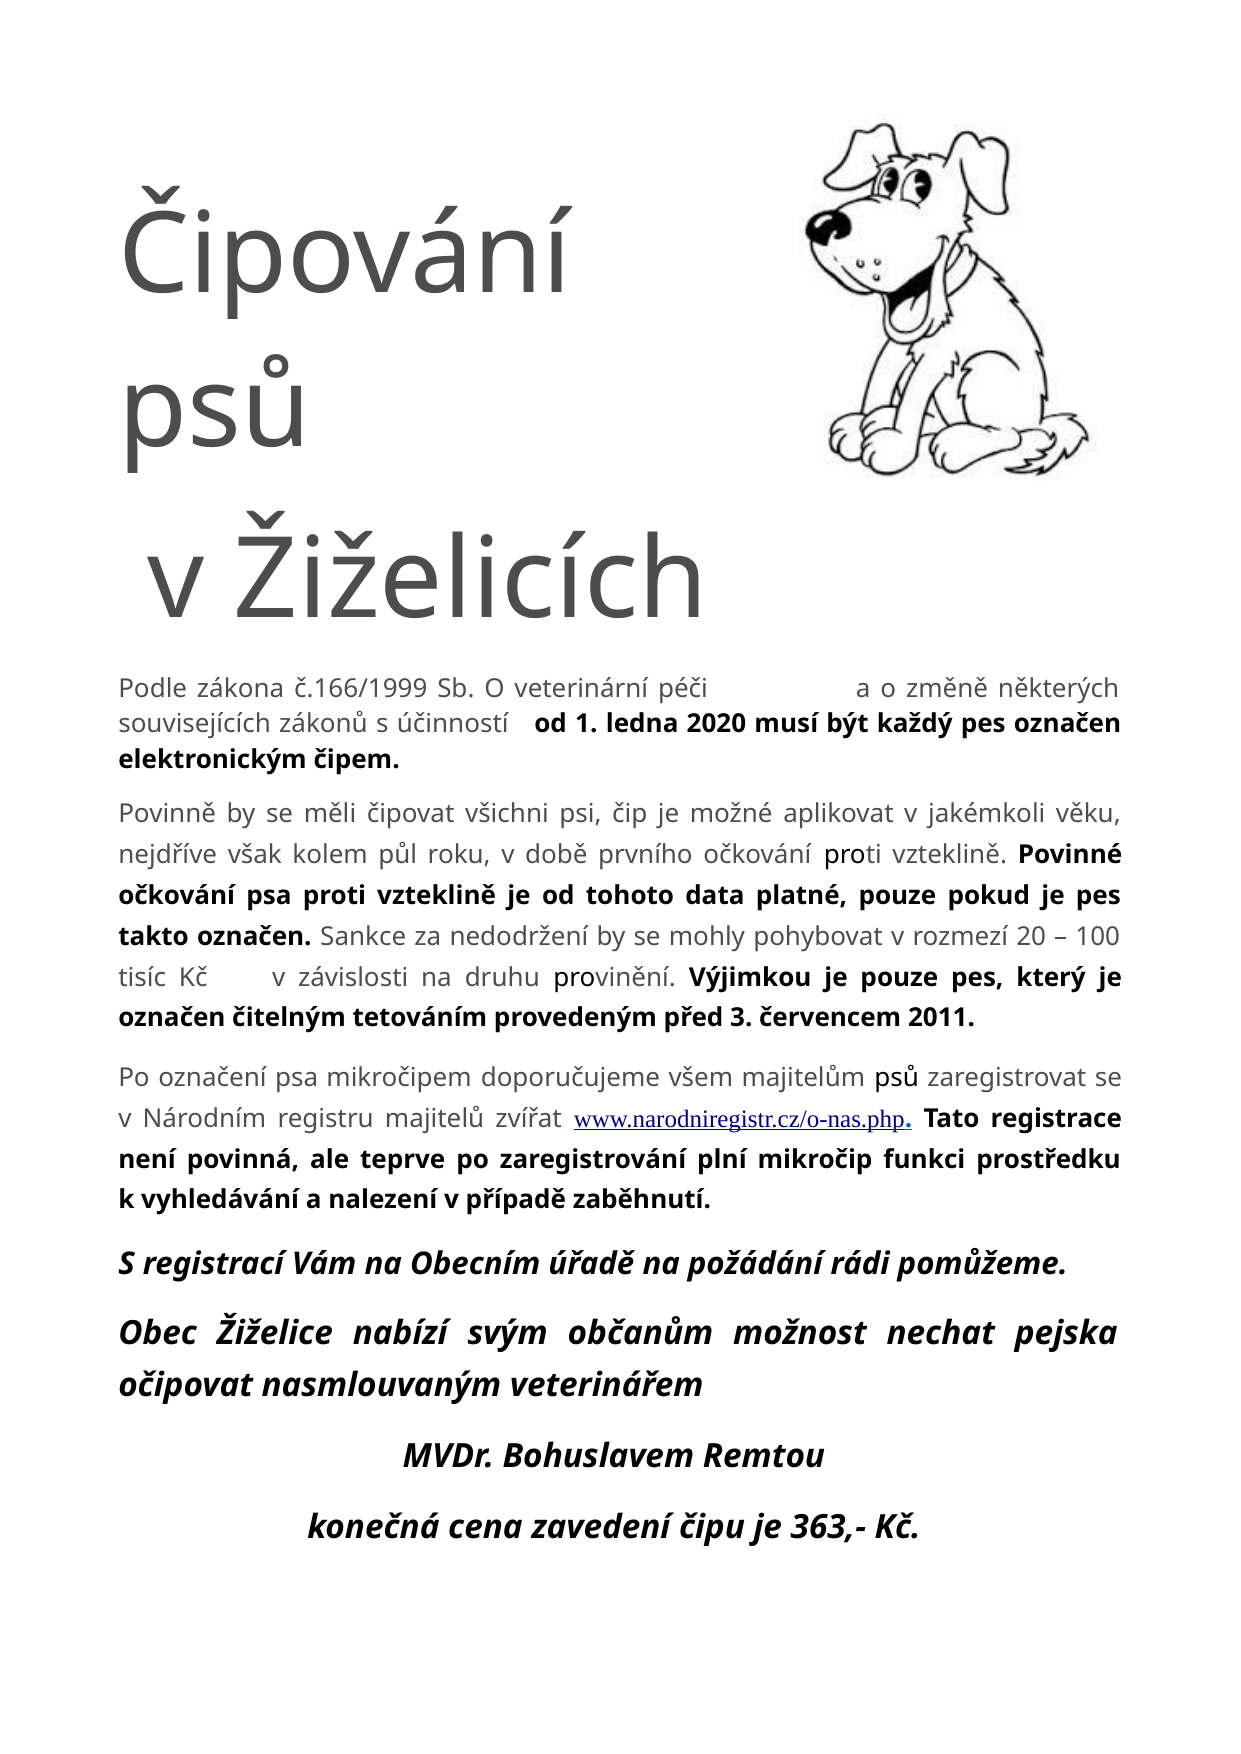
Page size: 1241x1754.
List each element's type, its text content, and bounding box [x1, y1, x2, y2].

text v Žiželicích [118, 498, 1122, 651]
text [1114, 172, 1122, 479]
text Obec Žiželice nabízí svým občanům možnost nechat pejska očipovat nasmlouvaným veterinářem [118, 1308, 1122, 1406]
picture [785, 99, 1111, 498]
text Po označení psa mikročipem doporučujeme všem majitelům psů zaregistrovat se v Národním registru majitelů zvířat www.narodniregistr.cz/o-nas.php. Tato registrace není povinná, ale teprve po zaregistrování plní mikročip funkci prostředku k vyhledávání a nalezení v případě zaběhnutí. [118, 1059, 1122, 1217]
text MVDr. Bohuslavem Remtou [118, 1432, 1122, 1477]
text Podle zákona č.166/1999 Sb. O veterinární péči a o změně některých souvisejících zákonů s účinností od 1. ledna 2020 musí být každý pes označen elektronickým čipem. [118, 669, 1122, 776]
text konečná cena zavedení čipu je 363,- Kč. [118, 1502, 1122, 1548]
text Povinně by se měli čipovat všichni psi, čip je možné aplikovat v jakémkoli věku, nejdříve však kolem půl roku, v době prvního očkování proti vzteklině. Povinné očkování psa proti vzteklině je od tohoto data platné, pouze pokud je pes takto označen. Sankce za nedodržení by se mohly pohybovat v rozmezí 20 – 100 tisíc Kč v závislosti na druhu provinění. Výjimkou je pouze pes, který je označen čitelným tetováním provedeným před 3. červencem 2011. [118, 795, 1122, 1034]
text S registrací Vám na Obecním úřadě na požádání rádi pomůžeme. [118, 1241, 1122, 1283]
text Čipování psů [118, 172, 783, 479]
